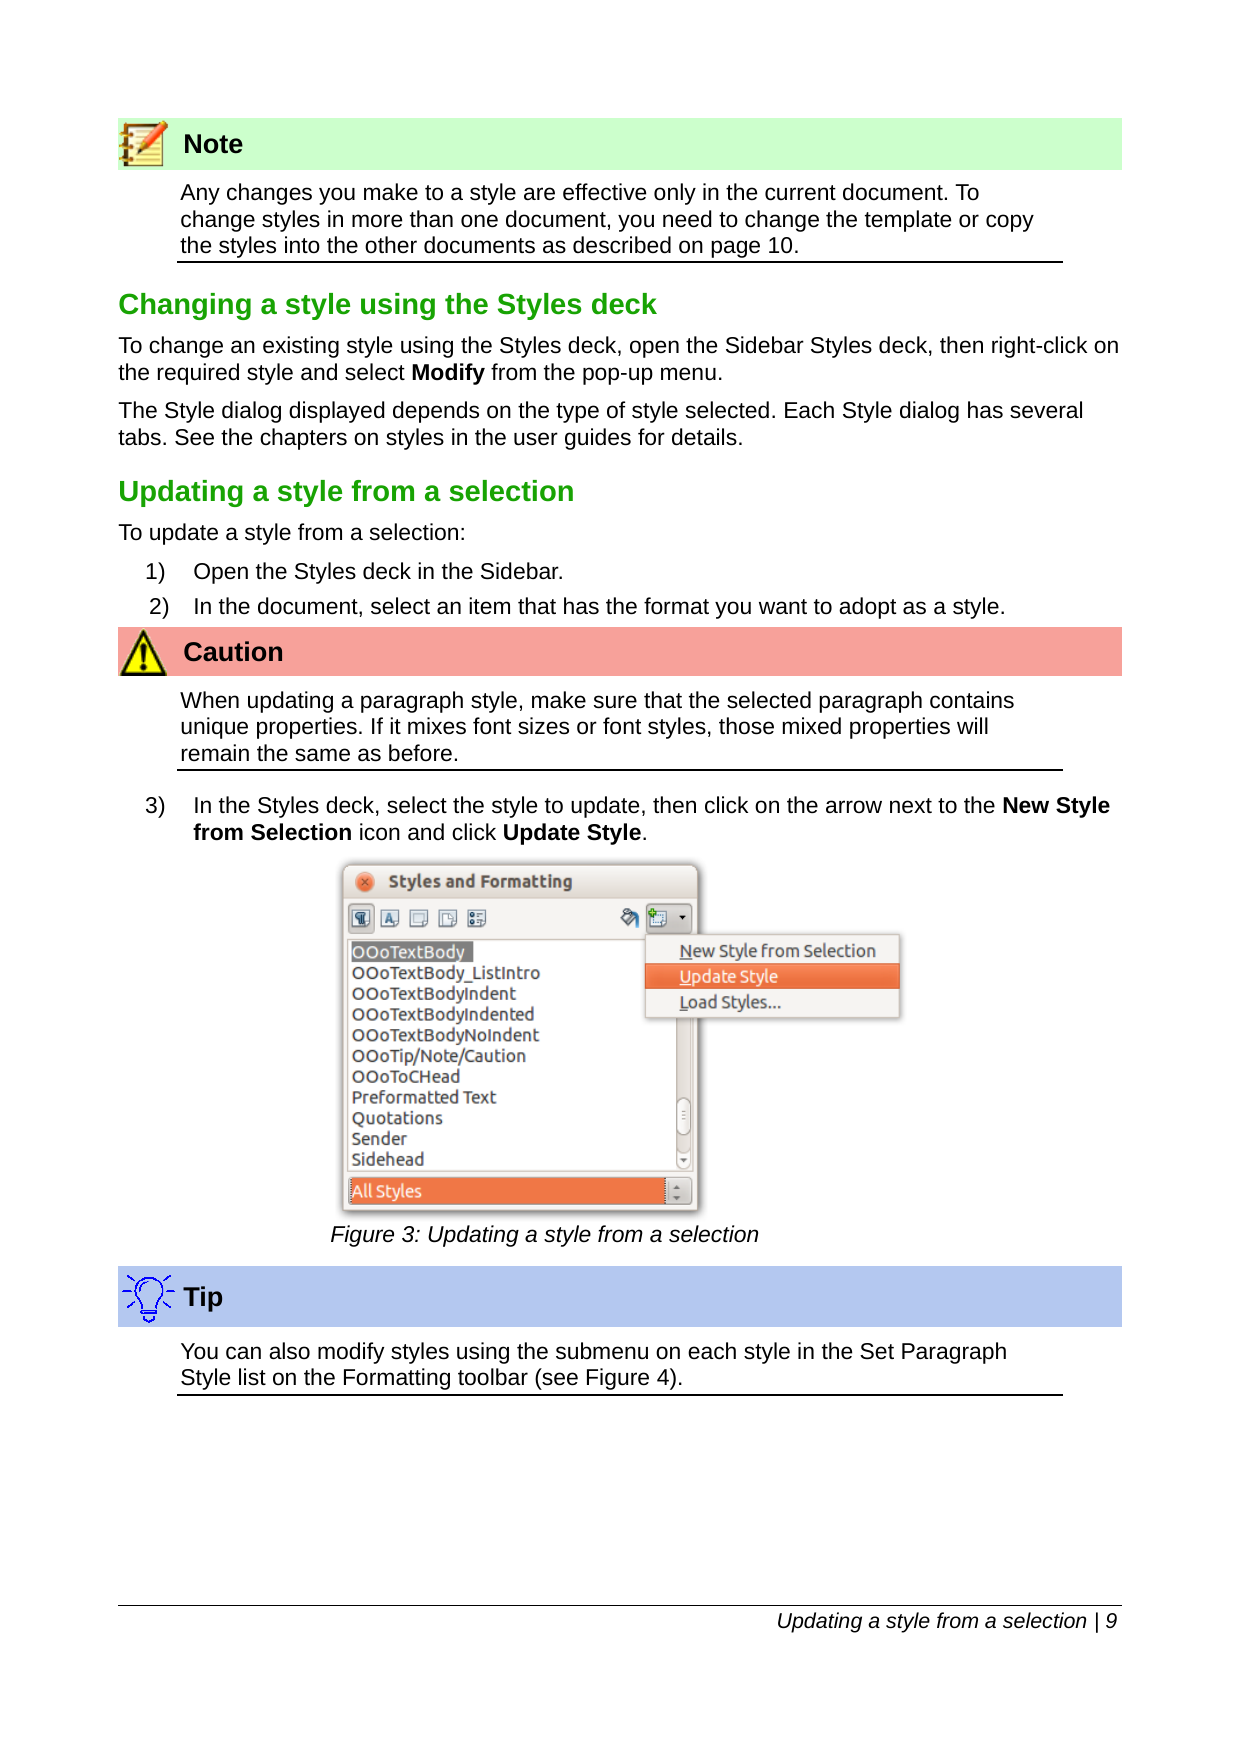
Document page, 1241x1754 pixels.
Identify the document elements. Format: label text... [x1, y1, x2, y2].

subtitle Caution [118, 627, 1122, 676]
text Figure 3: Updating a style from a selection [330, 857, 910, 1248]
text To change an existing style using the Styles deck, open the Sidebar Styles deck, then right-click on the required style and select Modify from the pop-up menu. [118, 332, 1122, 385]
picture [332, 856, 908, 1222]
subtitle Note [118, 118, 1122, 170]
text When updating a paragraph style, make sure that the selected paragraph contains unique properties. If it mixes font sizes or font styles, those mixed properties will remain the same as before. [177, 684, 1063, 769]
text You can also modify styles using the submenu on each style in the Set Paragraph Style list on the Formatting toolbar (see Figure 4). [177, 1335, 1063, 1394]
subtitle Updating a style from a selection [118, 474, 1122, 507]
list In the Styles deck, select the style to update, then click on the arrow next to the New Style from Selection icon and click Update Style. [165, 792, 1122, 845]
text The Style dialog displayed depends on the type of style selected. Each Style dialog has several tabs. See the chapters on styles in the user guides for details. [118, 397, 1122, 450]
list Open the Styles deck in the Sidebar. [165, 558, 1122, 584]
text To update a style from a selection: [118, 519, 1122, 546]
list In the document, select an item that has the format you want to adopt as a style. [169, 593, 1122, 619]
text Any changes you make to a style are effective only in the current document. To change styles in more than one document, you need to change the template or copy the styles into the other documents as described on page 10. [177, 176, 1063, 261]
picture [119, 1267, 179, 1327]
picture [119, 628, 167, 676]
subtitle Tip [118, 1266, 1122, 1327]
picture [119, 119, 170, 170]
subtitle Changing a style using the Styles deck [118, 287, 1122, 321]
